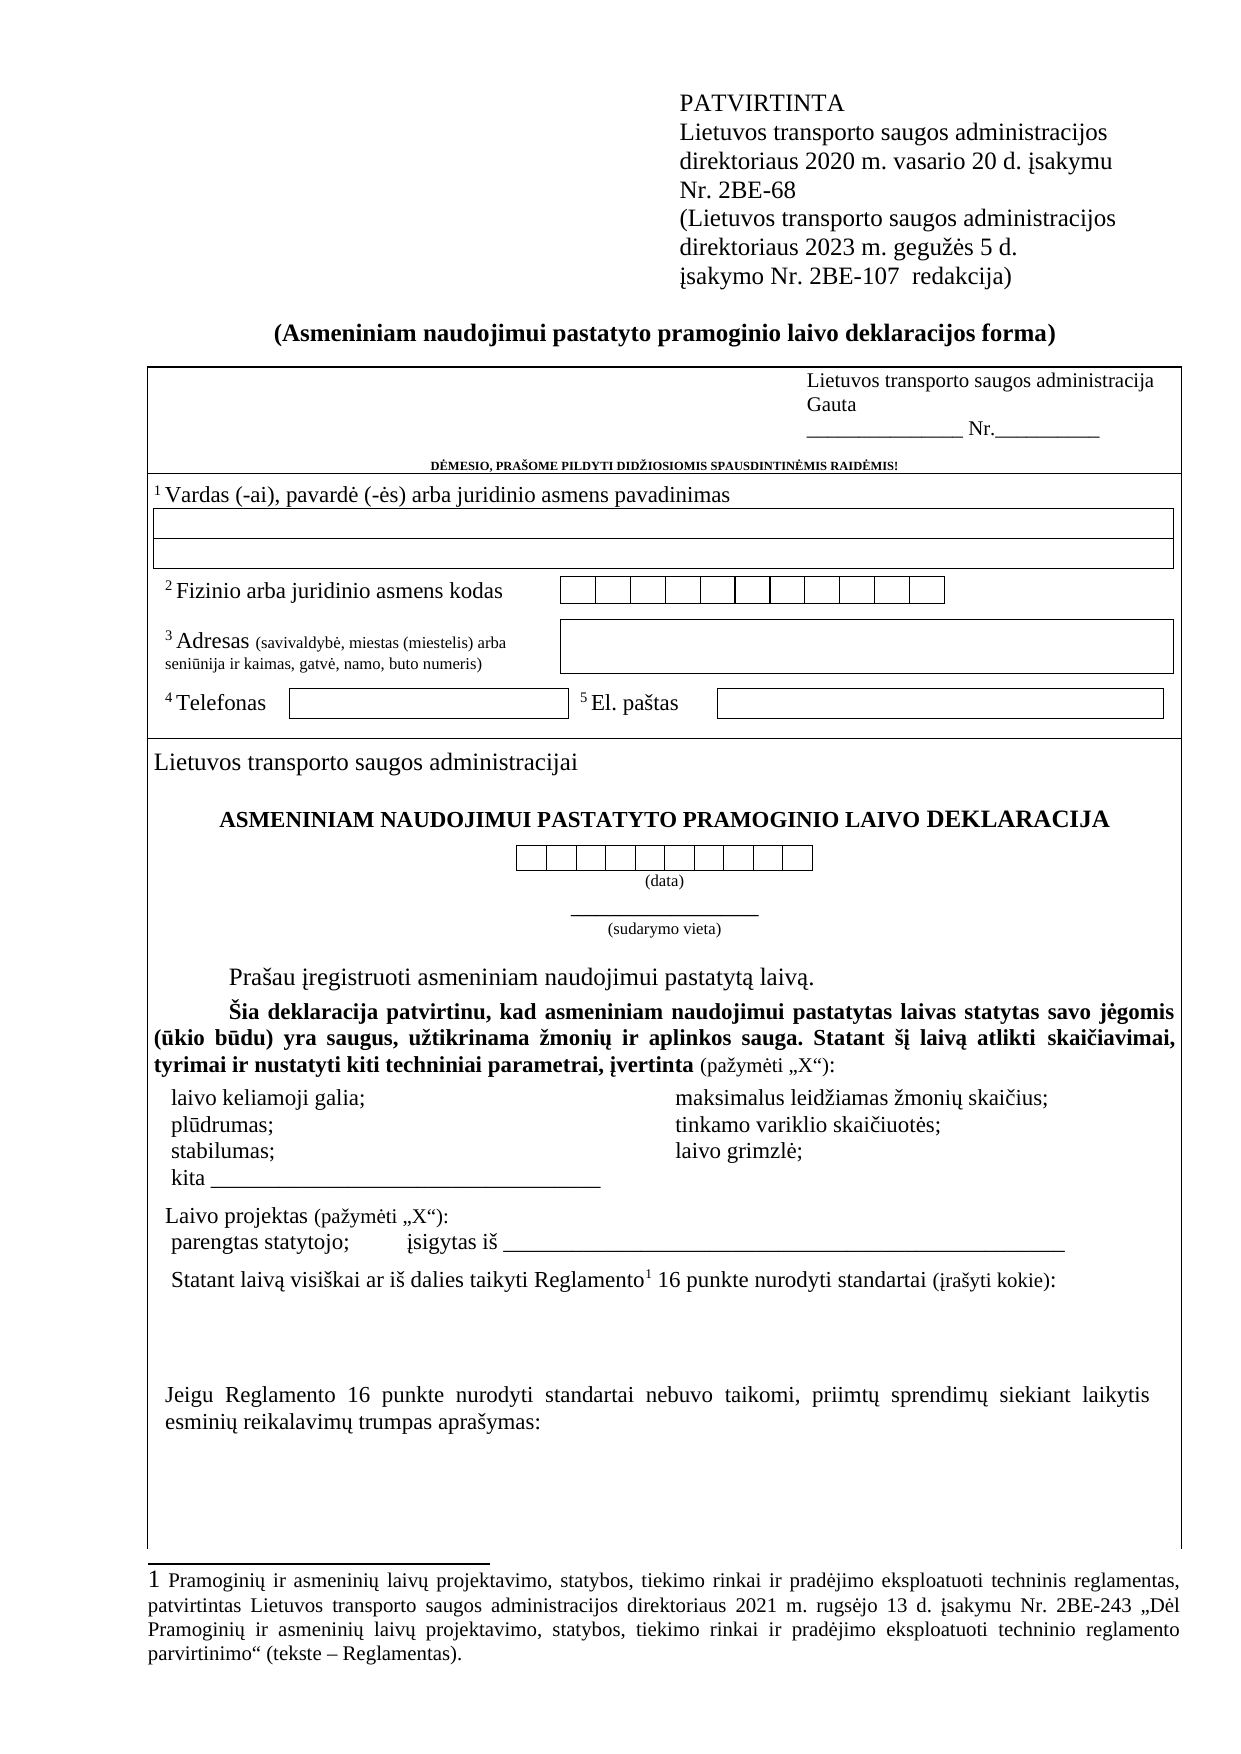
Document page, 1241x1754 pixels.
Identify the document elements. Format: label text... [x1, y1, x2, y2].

table_cell Lietuvos transporto saugos administracijai ASMENINIAM NAUDOJIMUI PASTATYTO PRAMOGINIO LAIVO DEKLARACIJA (data) _______________ (sudarymo vieta) Prašau įregistruoti asmeniniam naudojimui pastatytą laivą. Šia deklaracija patvirtinu, kad asmeniniam naudojimui pastatytas laivas statytas savo jėgomis (ūkio būdu) yra saugus, užtikrinama žmonių ir aplinkos sauga. Statant šį laivą atlikti skaičiavimai, tyrimai ir nustatyti kiti techniniai parametrai, įvertinta (pažymėti „X“): [148, 739, 1181, 1549]
table_header [631, 577, 665, 603]
table_header [577, 846, 605, 870]
text Nr. 2BE-68 [679, 175, 1181, 203]
text PATVIRTINTA [679, 88, 1181, 117]
table_cell [154, 539, 1173, 567]
table_header [805, 577, 839, 603]
table_cell kita __________________________________ [154, 1164, 658, 1190]
table_header [783, 846, 812, 870]
table_header [665, 846, 694, 870]
table_header [547, 846, 576, 870]
table_header [517, 846, 546, 870]
table_header [736, 577, 769, 603]
table_header [561, 620, 1173, 673]
table_header [771, 577, 804, 603]
text (Lietuvos transporto saugos administracijos [679, 203, 1181, 232]
text direktoriaus 2023 m. gegužės 5 d. [679, 232, 1181, 261]
table_header [695, 846, 723, 870]
table_cell laivo grimzlė; [658, 1137, 1162, 1163]
table_header [666, 577, 700, 603]
table_header maksimalus leidžiamas žmonių skaičius; tinkamo variklio skaičiuotės; [658, 1085, 1162, 1137]
text (Asmeniniam naudojimui pastatyto pramoginio laivo deklaracijos forma) [148, 318, 1181, 347]
table_header [290, 689, 568, 718]
table_header [910, 577, 944, 603]
table_header [840, 577, 874, 603]
table_cell [658, 1190, 1162, 1228]
table_header [754, 846, 782, 870]
table_header 3 Adresas (savivaldybė, miestas (miestelis) arba seniūnija ir kaimas, gatvė, namo, buto numeris) [154, 619, 560, 673]
table_cell parengtas statytojo; įsigytas iš _________________________________________________ [154, 1228, 1162, 1254]
table_header [636, 846, 664, 870]
text Lietuvos transporto saugos administracijos [679, 117, 1181, 146]
table_cell stabilumas; [154, 1137, 658, 1163]
table_cell 1 Vardas (-ai), pavardė (-ės) arba juridinio asmens pavadinimas [148, 474, 1181, 738]
table_header [561, 577, 595, 603]
table_cell Statant laivą visiškai ar iš dalies taikyti Reglamento 16 punkte nurodyti standartai (įrašyti kokie): Jeigu Reglamento 16 punkte nurodyti standartai nebuvo taikomi, priimtų sprendimų siekiant laikytis esminių reikalavimų trumpas aprašymas: [154, 1255, 1162, 1549]
table_header [154, 509, 1173, 538]
text direktoriaus 2020 m. vasario 20 d. įsakymu [679, 146, 1181, 175]
table_header 5 El. paštas [569, 688, 717, 718]
table_header [701, 577, 734, 603]
table_header laivo keliamoji galia; plūdrumas; [154, 1085, 658, 1137]
text įsakymo Nr. 2BE-107 redakcija) [679, 261, 1181, 290]
table_header [724, 846, 753, 870]
table_header Lietuvos transporto saugos administracija Gauta _______________ Nr.__________ DĖMESIO, PRAŠOME PILDYTI DIDŽIOSIOMIS SPAUSDINTINĖMIS RAIDĖMIS! [148, 368, 1181, 473]
table_header [596, 577, 630, 603]
table_cell Laivo projektas (pažymėti „X“): [154, 1190, 658, 1228]
table_header 2 Fizinio arba juridinio asmens kodas [154, 576, 560, 603]
table_header 4 Telefonas [154, 688, 289, 718]
table_header [606, 846, 635, 870]
table_cell [658, 1164, 1162, 1190]
table_header [875, 577, 909, 603]
table_header [718, 689, 1163, 718]
